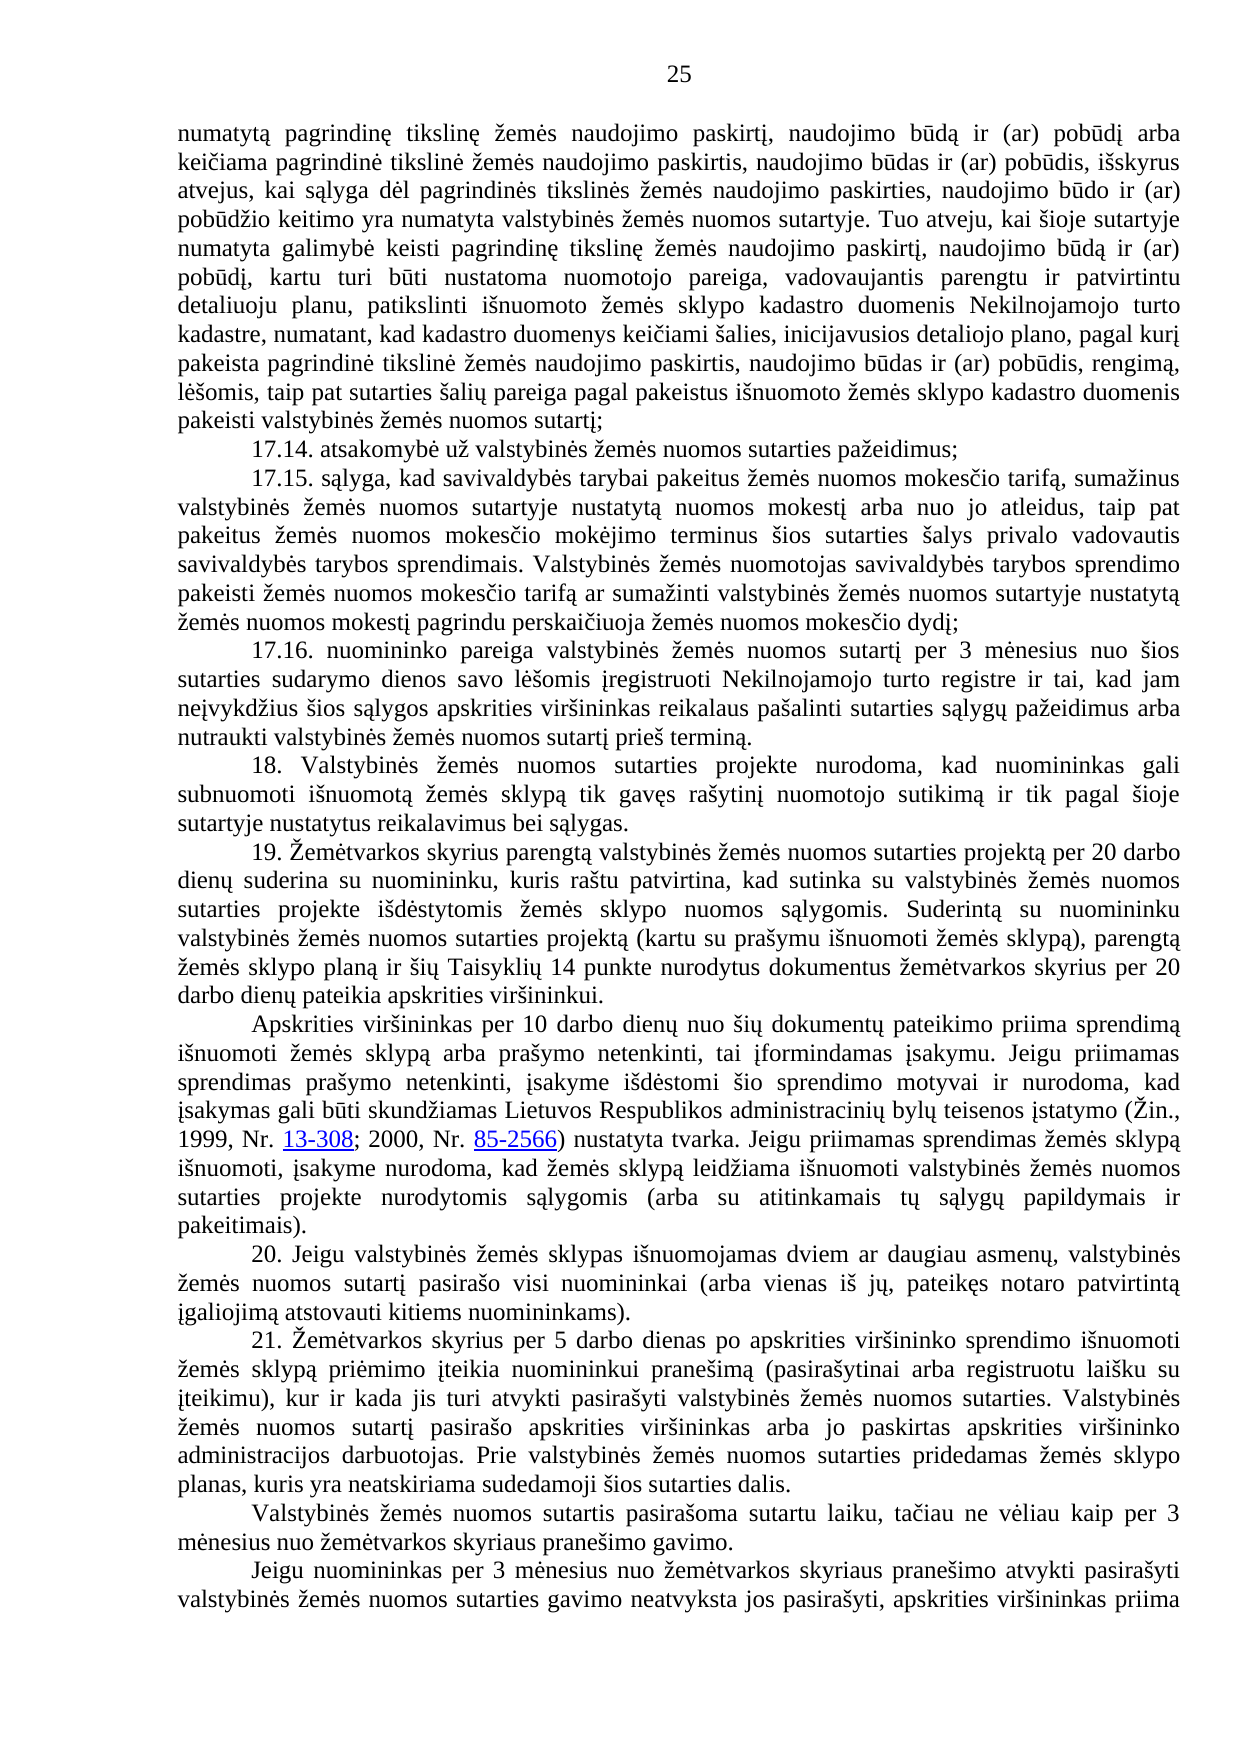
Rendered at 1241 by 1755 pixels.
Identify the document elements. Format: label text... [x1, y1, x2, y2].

text Apskrities viršininkas per 10 darbo dienų nuo šių dokumentų pateikimo priima sprendimą išnuomoti žemės sklypą arba prašymo netenkinti, tai įformindamas įsakymu. Jeigu priimamas sprendimas prašymo netenkinti, įsakyme išdėstomi šio sprendimo motyvai ir nurodoma, kad įsakymas gali būti skundžiamas Lietuvos Respublikos administracinių bylų teisenos įstatymo (Žin., 1999, Nr. 13-308; 2000, Nr. 85-2566) nustatyta tvarka. Jeigu priimamas sprendimas žemės sklypą išnuomoti, įsakyme nurodoma, kad žemės sklypą leidžiama išnuomoti valstybinės žemės nuomos sutarties projekte nurodytomis sąlygomis (arba su atitinkamais tų sąlygų papildymais ir pakeitimais). [177, 1009, 1181, 1239]
text 17.16. nuomininko pareiga valstybinės žemės nuomos sutartį per 3 mėnesius nuo šios sutarties sudarymo dienos savo lėšomis įregistruoti Nekilnojamojo turto registre ir tai, kad jam neįvykdžius šios sąlygos apskrities viršininkas reikalaus pašalinti sutarties sąlygų pažeidimus arba nutraukti valstybinės žemės nuomos sutartį prieš terminą. [177, 636, 1181, 751]
text 19. Žemėtvarkos skyrius parengtą valstybinės žemės nuomos sutarties projektą per 20 darbo dienų suderina su nuomininku, kuris raštu patvirtina, kad sutinka su valstybinės žemės nuomos sutarties projekte išdėstytomis žemės sklypo nuomos sąlygomis. Suderintą su nuomininku valstybinės žemės nuomos sutarties projektą (kartu su prašymu išnuomoti žemės sklypą), parengtą žemės sklypo planą ir šių Taisyklių 14 punkte nurodytus dokumentus žemėtvarkos skyrius per 20 darbo dienų pateikia apskrities viršininkui. [177, 837, 1181, 1009]
text 21. Žemėtvarkos skyrius per 5 darbo dienas po apskrities viršininko sprendimo išnuomoti žemės sklypą priėmimo įteikia nuomininkui pranešimą (pasirašytinai arba registruotu laišku su įteikimu), kur ir kada jis turi atvykti pasirašyti valstybinės žemės nuomos sutarties. Valstybinės žemės nuomos sutartį pasirašo apskrities viršininkas arba jo paskirtas apskrities viršininko administracijos darbuotojas. Prie valstybinės žemės nuomos sutarties pridedamas žemės sklypo planas, kuris yra neatskiriama sudedamoji šios sutarties dalis. [177, 1326, 1181, 1498]
text Valstybinės žemės nuomos sutartis pasirašoma sutartu laiku, tačiau ne vėliau kaip per 3 mėnesius nuo žemėtvarkos skyriaus pranešimo gavimo. [177, 1498, 1181, 1556]
text Jeigu nuomininkas per 3 mėnesius nuo žemėtvarkos skyriaus pranešimo atvykti pasirašyti valstybinės žemės nuomos sutarties gavimo neatvyksta jos pasirašyti, apskrities viršininkas priima [177, 1556, 1181, 1613]
text numatytą pagrindinę tikslinę žemės naudojimo paskirtį, naudojimo būdą ir (ar) pobūdį arba keičiama pagrindinė tikslinė žemės naudojimo paskirtis, naudojimo būdas ir (ar) pobūdis, išskyrus atvejus, kai sąlyga dėl pagrindinės tikslinės žemės naudojimo paskirties, naudojimo būdo ir (ar) pobūdžio keitimo yra numatyta valstybinės žemės nuomos sutartyje. Tuo atveju, kai šioje sutartyje numatyta galimybė keisti pagrindinę tikslinę žemės naudojimo paskirtį, naudojimo būdą ir (ar) pobūdį, kartu turi būti nustatoma nuomotojo pareiga, vadovaujantis parengtu ir patvirtintu detaliuoju planu, patikslinti išnuomoto žemės sklypo kadastro duomenis Nekilnojamojo turto kadastre, numatant, kad kadastro duomenys keičiami šalies, inicijavusios detaliojo plano, pagal kurį pakeista pagrindinė tikslinė žemės naudojimo paskirtis, naudojimo būdas ir (ar) pobūdis, rengimą, lėšomis, taip pat sutarties šalių pareiga pagal pakeistus išnuomoto žemės sklypo kadastro duomenis pakeisti valstybinės žemės nuomos sutartį; [177, 118, 1181, 434]
text 17.15. sąlyga, kad savivaldybės tarybai pakeitus žemės nuomos mokesčio tarifą, sumažinus valstybinės žemės nuomos sutartyje nustatytą nuomos mokestį arba nuo jo atleidus, taip pat pakeitus žemės nuomos mokesčio mokėjimo terminus šios sutarties šalys privalo vadovautis savivaldybės tarybos sprendimais. Valstybinės žemės nuomotojas savivaldybės tarybos sprendimo pakeisti žemės nuomos mokesčio tarifą ar sumažinti valstybinės žemės nuomos sutartyje nustatytą žemės nuomos mokestį pagrindu perskaičiuoja žemės nuomos mokesčio dydį; [177, 463, 1181, 636]
text 20. Jeigu valstybinės žemės sklypas išnuomojamas dviem ar daugiau asmenų, valstybinės žemės nuomos sutartį pasirašo visi nuomininkai (arba vienas iš jų, pateikęs notaro patvirtintą įgaliojimą atstovauti kitiems nuomininkams). [177, 1239, 1181, 1326]
text 18. Valstybinės žemės nuomos sutarties projekte nurodoma, kad nuomininkas gali subnuomoti išnuomotą žemės sklypą tik gavęs rašytinį nuomotojo sutikimą ir tik pagal šioje sutartyje nustatytus reikalavimus bei sąlygas. [177, 751, 1181, 837]
text 17.14. atsakomybė už valstybinės žemės nuomos sutarties pažeidimus; [177, 434, 1181, 463]
